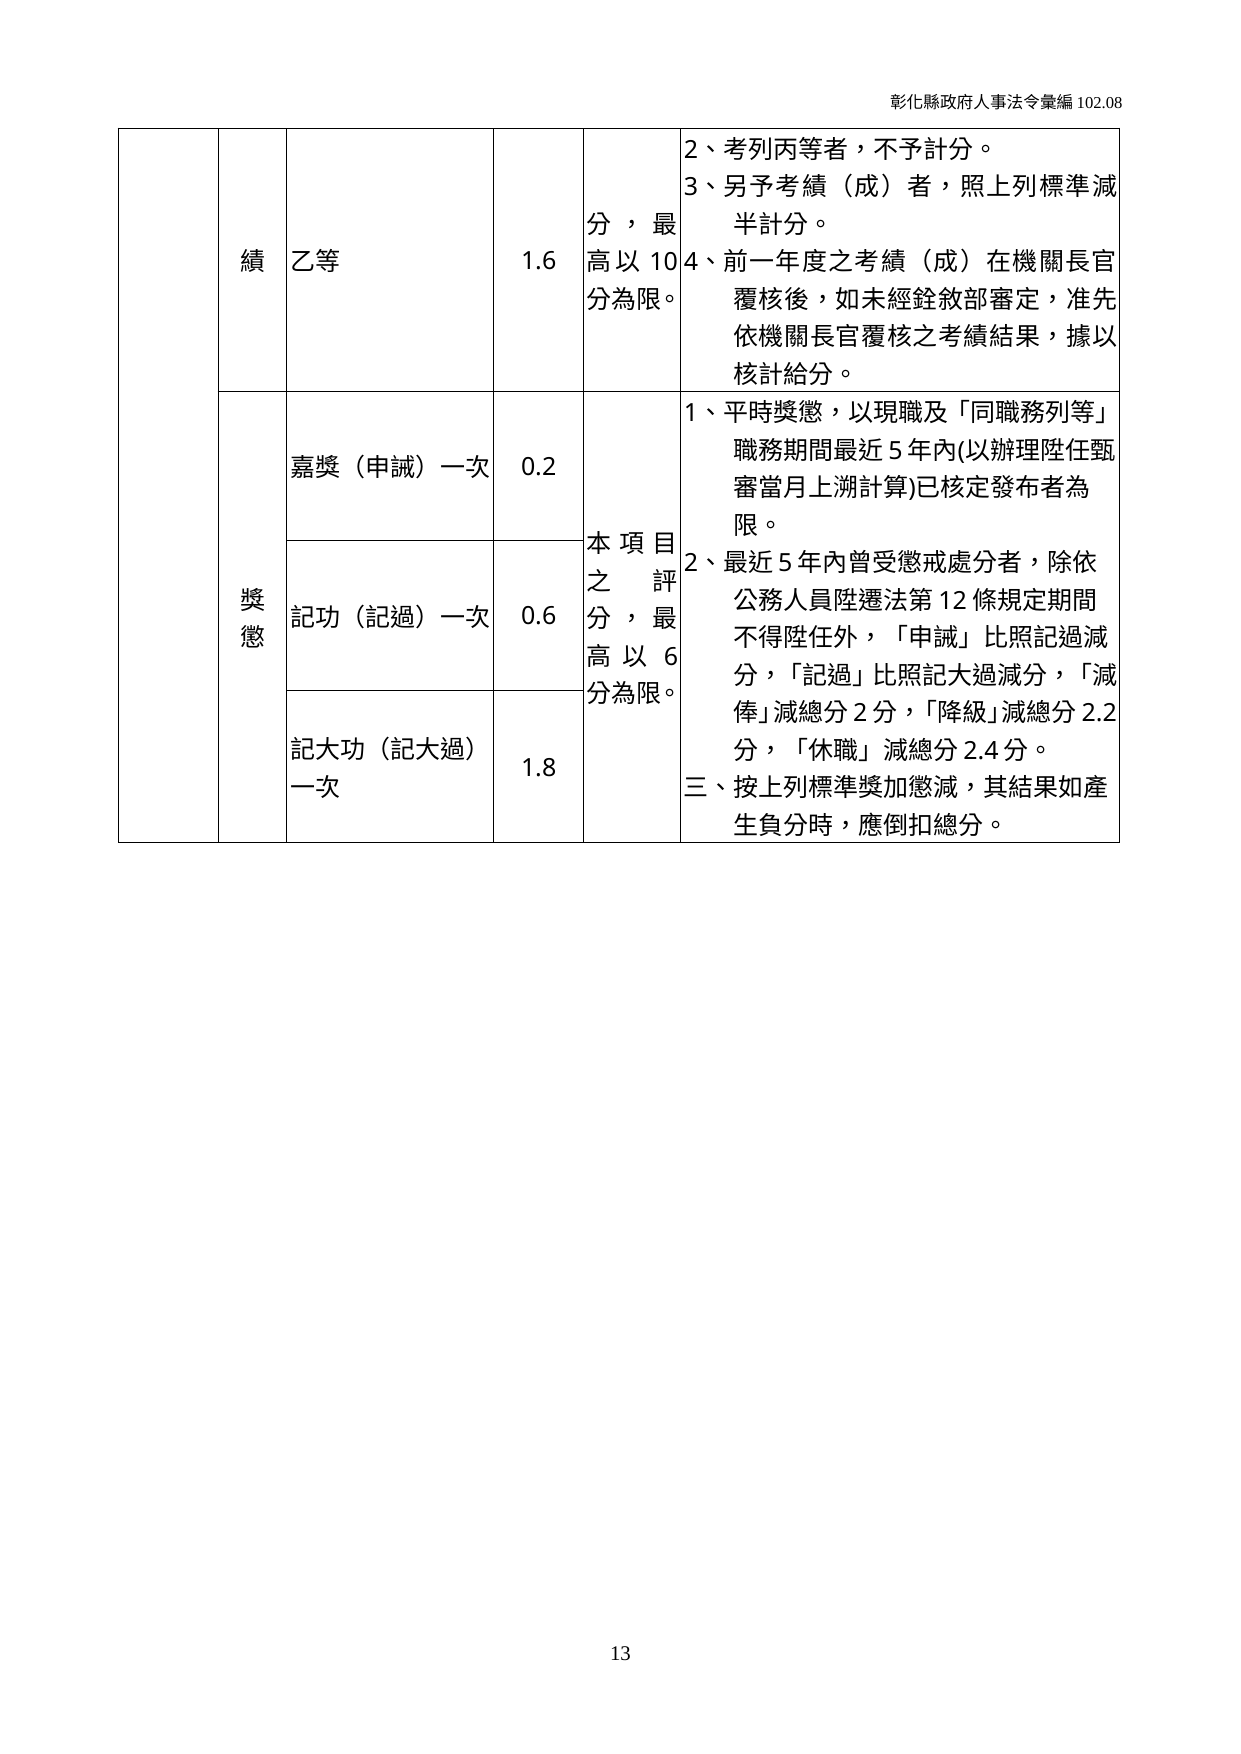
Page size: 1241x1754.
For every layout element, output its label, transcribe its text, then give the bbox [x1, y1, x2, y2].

table_cell 獎 懲 [219, 392, 286, 842]
table_cell 分，最高以10分為限。 [584, 129, 680, 391]
table_cell 1.6 [494, 129, 583, 391]
table_cell 0.2 [494, 392, 583, 540]
table_cell 平時獎懲，以現職及「同職務列等」職務期間最近5年內(以辦理陞任甄審當月上溯計算)已核定發布者為限。 最近5年內曾受懲戒處分者，除依公務人員陞遷法第12條規定期間不得陞任外，「申誡」比照記過減分，「記過」比照記大過減分，「減俸」減總分2分，「降級」減總分2.2分，「休職」減總分2.4分。 三、按上列標準獎加懲減，其結果如產生負分時，應倒扣總分。 [681, 392, 1119, 842]
table_cell 記功（記過）一次 [287, 541, 493, 689]
table_cell 0.6 [494, 541, 583, 689]
table_cell 績 [219, 129, 286, 391]
table_cell 本項目之評分，最高以6分為限。 [584, 392, 680, 842]
table_cell 乙等 [287, 129, 493, 391]
table_cell 年終考績（成），以與現職及「同職務列等」職務之最近五年為限。 考列丙等者，不予計分。 另予考績（成）者，照上列標準減半計分。 前一年度之考績（成）在機關長官覆核後，如未經銓敘部審定，准先依機關長官覆核之考績結果，據以核計給分。 [681, 129, 1119, 391]
table_cell 記大功（記大過）一次 [287, 691, 493, 842]
table_cell 1.8 [494, 691, 583, 842]
table_cell 嘉獎（申誡）一次 [287, 392, 493, 540]
table_cell 共 同 選 項 40％ 共 同 選 項 40％ [119, 129, 218, 842]
